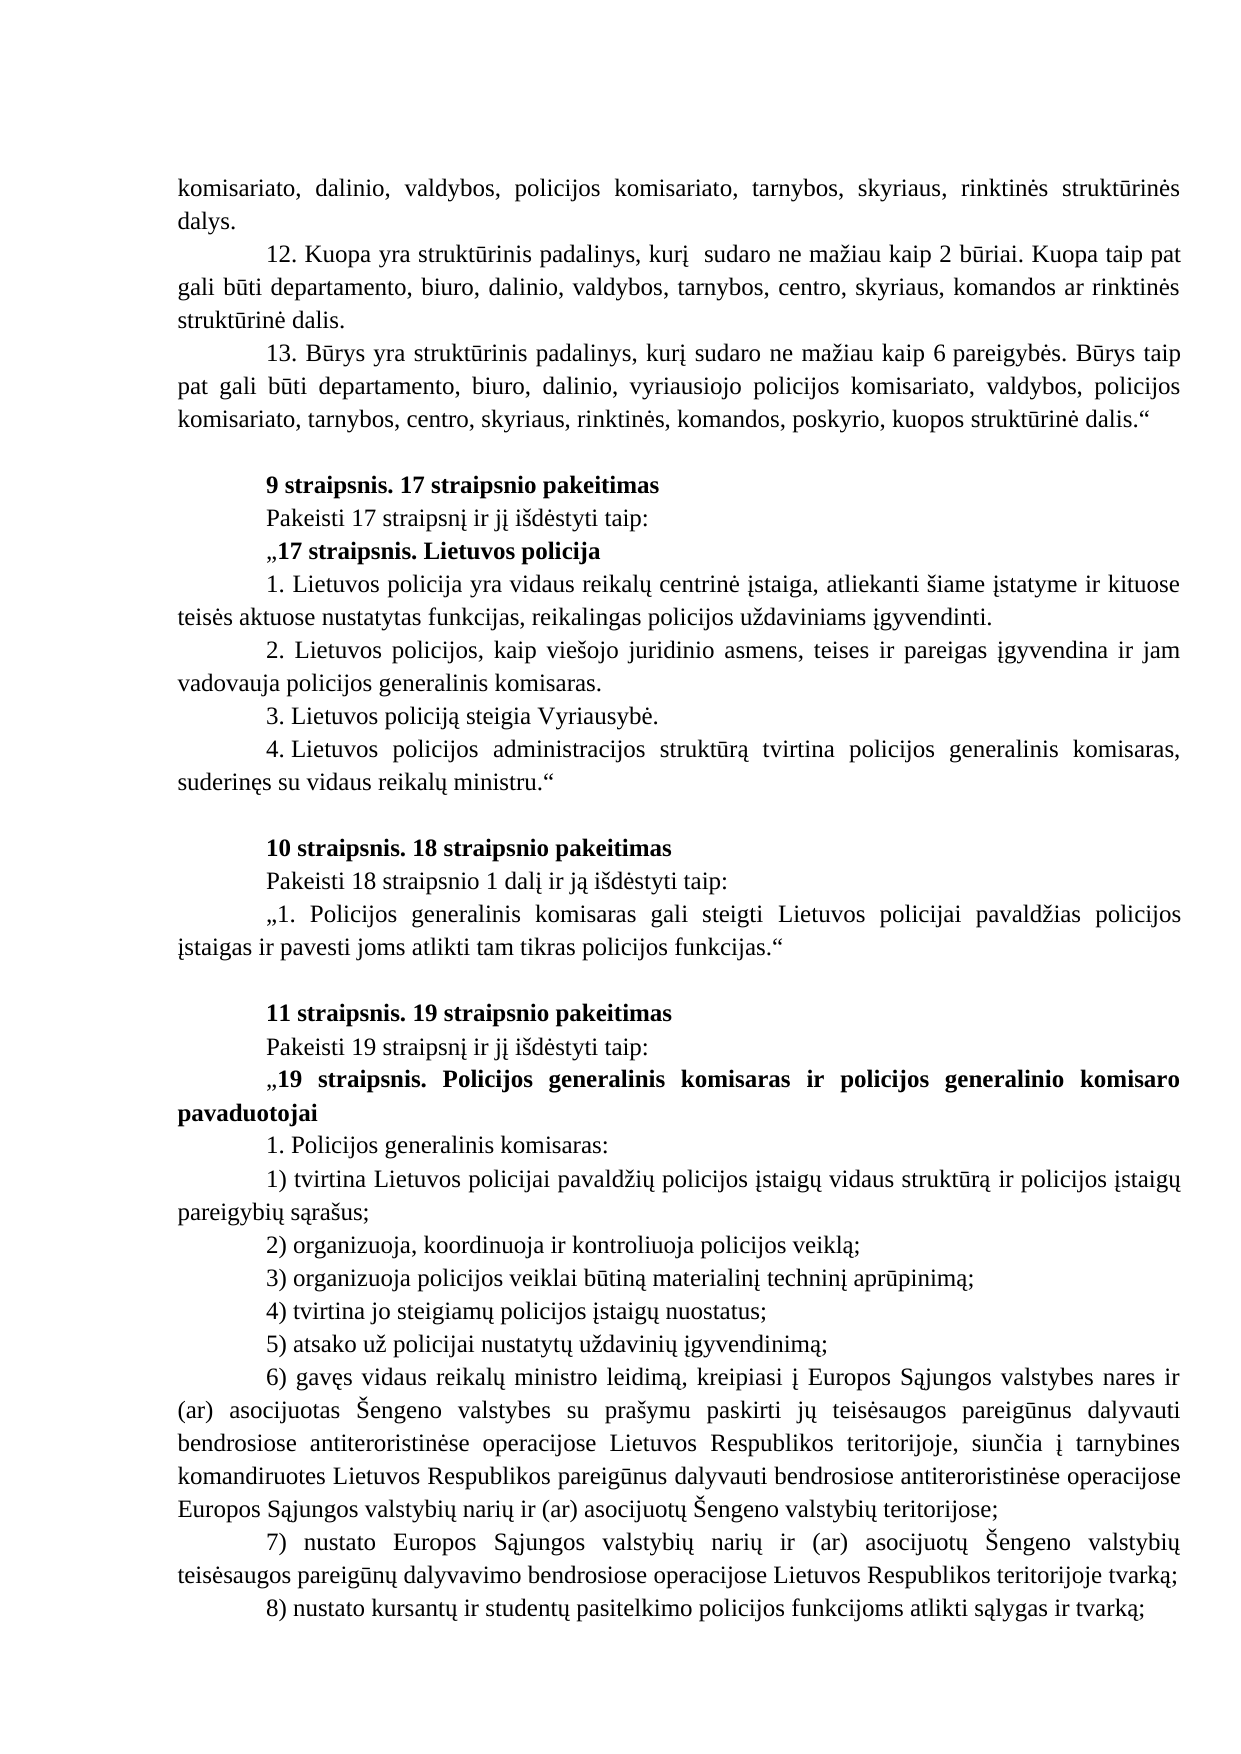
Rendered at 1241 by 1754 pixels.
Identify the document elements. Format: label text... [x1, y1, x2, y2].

text 3. Lietuvos policiją steigia Vyriausybė. [177, 701, 1181, 730]
text 1. Lietuvos policija yra vidaus reikalų centrinė įstaiga, atliekanti šiame įstatyme ir kituose teisės aktuose nustatytas funkcijas, reikalingas policijos uždaviniams įgyvendinti. [177, 569, 1181, 631]
text 1. Policijos generalinis komisaras: [177, 1131, 1181, 1159]
text 12. Kuopa yra struktūrinis padalinys, kurį sudaro ne mažiau kaip 2 būriai. Kuopa taip pat gali būti departamento, biuro, dalinio, valdybos, tarnybos, centro, skyriaus, komandos ar rinktinės struktūrinė dalis. [177, 239, 1181, 334]
text 1) tvirtina Lietuvos policijai pavaldžių policijos įstaigų vidaus struktūrą ir policijos įstaigų pareigybių sąrašus; [177, 1164, 1181, 1225]
text 3) organizuoja policijos veiklai būtiną materialinį techninį aprūpinimą; [177, 1263, 1181, 1291]
text 6) gavęs vidaus reikalų ministro leidimą, kreipiasi į Europos Sąjungos valstybes nares ir (ar) asocijuotas Šengeno valstybes su prašymu paskirti jų teisėsaugos pareigūnus dalyvauti bendrosiose antiteroristinėse operacijose Lietuvos Respublikos teritorijoje, siunčia į tarnybines komandiruotes Lietuvos Respublikos pareigūnus dalyvauti bendrosiose antiteroristinėse operacijose Europos Sąjungos valstybių narių ir (ar) asocijuotų Šengeno valstybių teritorijose; [177, 1362, 1181, 1523]
text Pakeisti 18 straipsnio 1 dalį ir ją išdėstyti taip: [177, 866, 1181, 895]
text 2) organizuoja, koordinuoja ir kontroliuoja policijos veiklą; [177, 1230, 1181, 1258]
text 13. Būrys yra struktūrinis padalinys, kurį sudaro ne mažiau kaip 6 pareigybės. Būrys taip pat gali būti departamento, biuro, dalinio, vyriausiojo policijos komisariato, valdybos, policijos komisariato, tarnybos, centro, skyriaus, rinktinės, komandos, poskyrio, kuopos struktūrinė dalis.“ [177, 338, 1181, 433]
text komisariato, dalinio, valdybos, policijos komisariato, tarnybos, skyriaus, rinktinės struktūrinės dalys. [177, 173, 1181, 235]
text 5) atsako už policijai nustatytų uždavinių įgyvendinimą; [177, 1329, 1181, 1357]
text 2. Lietuvos policijos, kaip viešojo juridinio asmens, teises ir pareigas įgyvendina ir jam vadovauja policijos generalinis komisaras. [177, 635, 1181, 697]
text 8) nustato kursantų ir studentų pasitelkimo policijos funkcijoms atlikti sąlygas ir tvarką; [177, 1593, 1181, 1622]
text „17 straipsnis. Lietuvos policija [177, 536, 1181, 565]
text 7) nustato Europos Sąjungos valstybių narių ir (ar) asocijuotų Šengeno valstybių teisėsaugos pareigūnų dalyvavimo bendrosiose operacijose Lietuvos Respublikos teritorijoje tvarką; [177, 1527, 1181, 1589]
text 10 straipsnis. 18 straipsnio pakeitimas [177, 833, 1181, 862]
text 4) tvirtina jo steigiamų policijos įstaigų nuostatus; [177, 1296, 1181, 1324]
text 11 straipsnis. 19 straipsnio pakeitimas [177, 998, 1181, 1027]
text 4. Lietuvos policijos administracijos struktūrą tvirtina policijos generalinis komisaras, suderinęs su vidaus reikalų ministru.“ [177, 734, 1181, 796]
text Pakeisti 19 straipsnį ir jį išdėstyti taip: [177, 1032, 1181, 1060]
text Pakeisti 17 straipsnį ir jį išdėstyti taip: [177, 503, 1181, 532]
text 9 straipsnis. 17 straipsnio pakeitimas [177, 470, 1181, 499]
text „19 straipsnis. Policijos generalinis komisaras ir policijos generalinio komisaro pavaduotojai [177, 1064, 1181, 1126]
text „1. Policijos generalinis komisaras gali steigti Lietuvos policijai pavaldžias policijos įstaigas ir pavesti joms atlikti tam tikras policijos funkcijas.“ [177, 899, 1181, 961]
